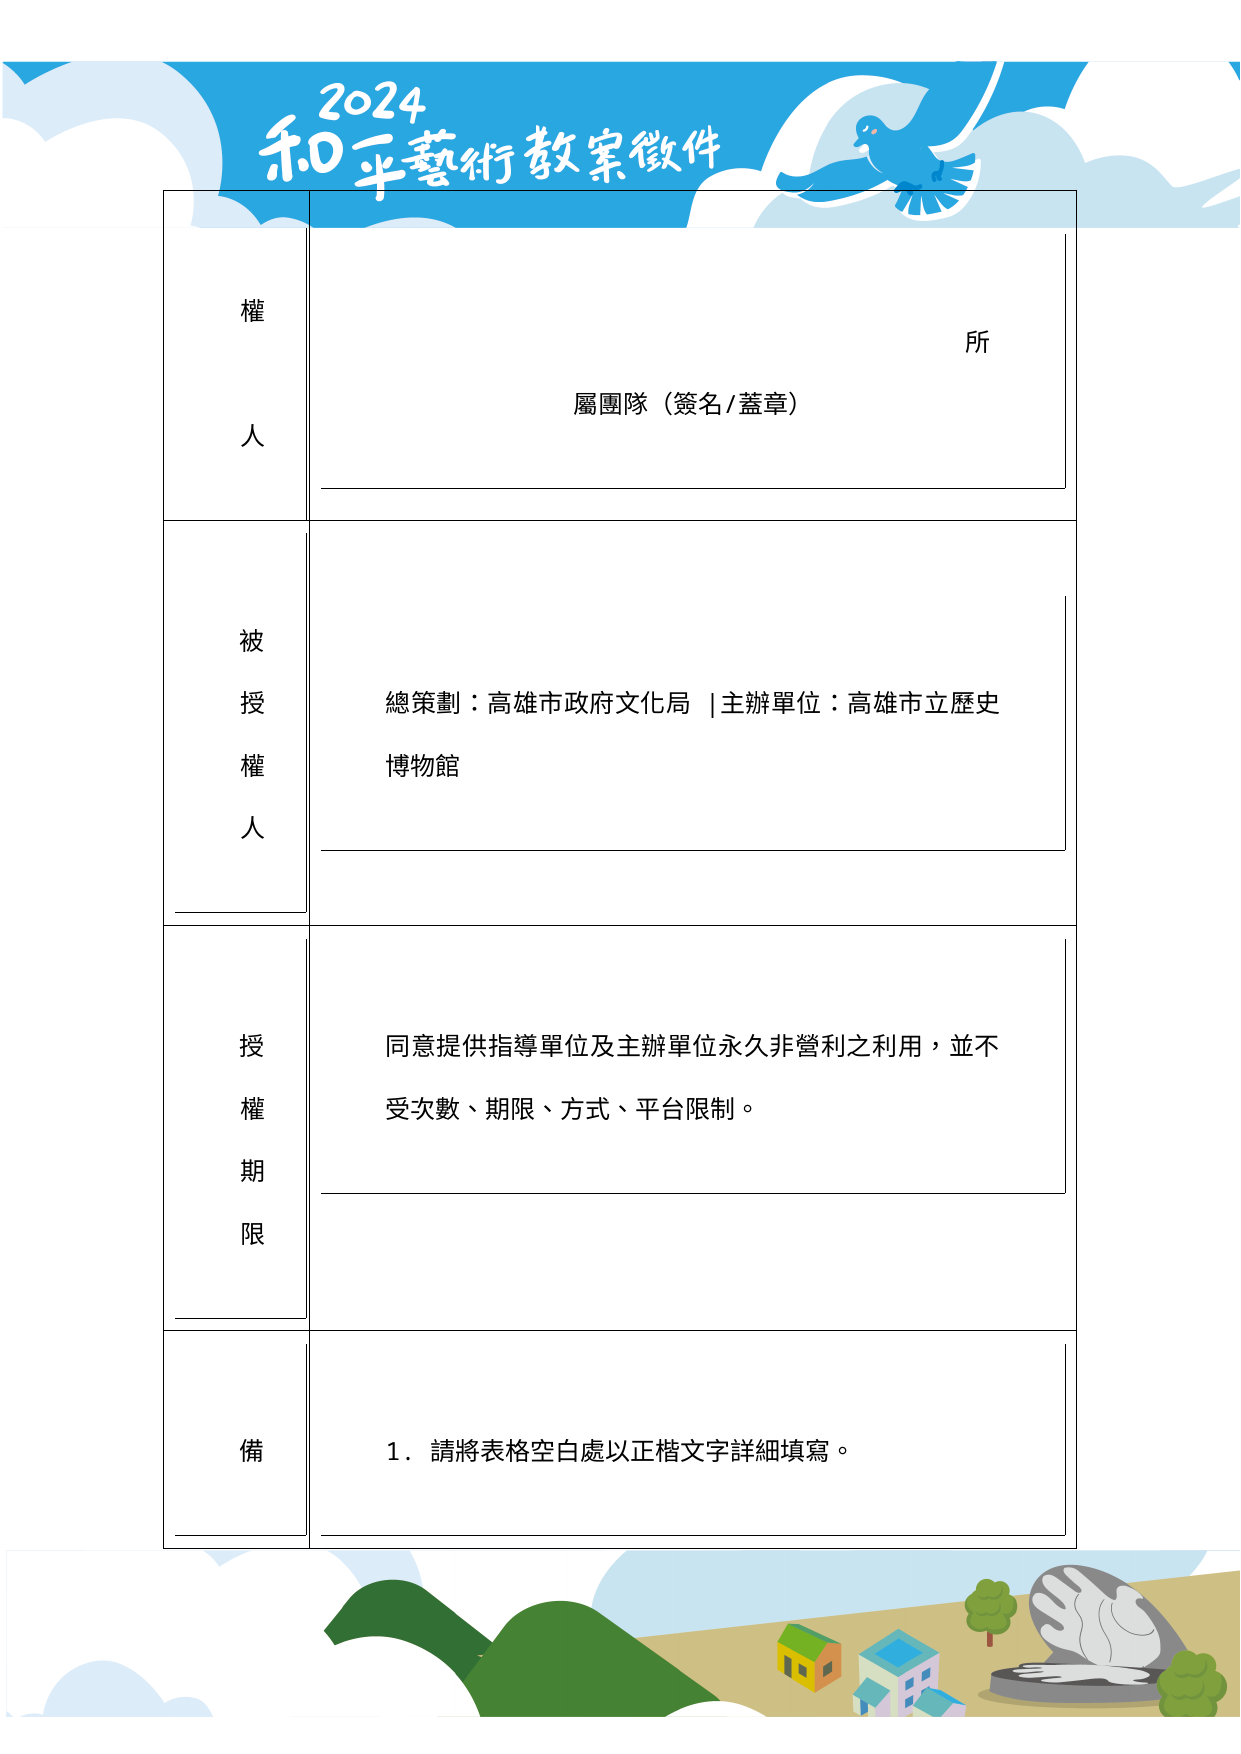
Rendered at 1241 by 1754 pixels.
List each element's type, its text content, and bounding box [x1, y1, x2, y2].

table_cell 備 [164, 1331, 309, 1548]
table_cell 權 人 [164, 228, 306, 520]
table_cell 總策劃：高雄市政府文化局 |主辦單位：高雄市立歷史博物館 [310, 521, 1076, 925]
table_cell 同意提供指導單位及主辦單位永久非營利之利用，並不受次數、期限、方式、平台限制。 [310, 926, 1076, 1330]
table_cell 1. 請將表格空白處以正楷文字詳細填寫。 [310, 1331, 1076, 1548]
table_cell 授權期限 [164, 926, 309, 1330]
table_cell 被授權人 [164, 521, 309, 925]
table_cell 所屬團隊（簽名/蓋章） [310, 228, 1076, 520]
